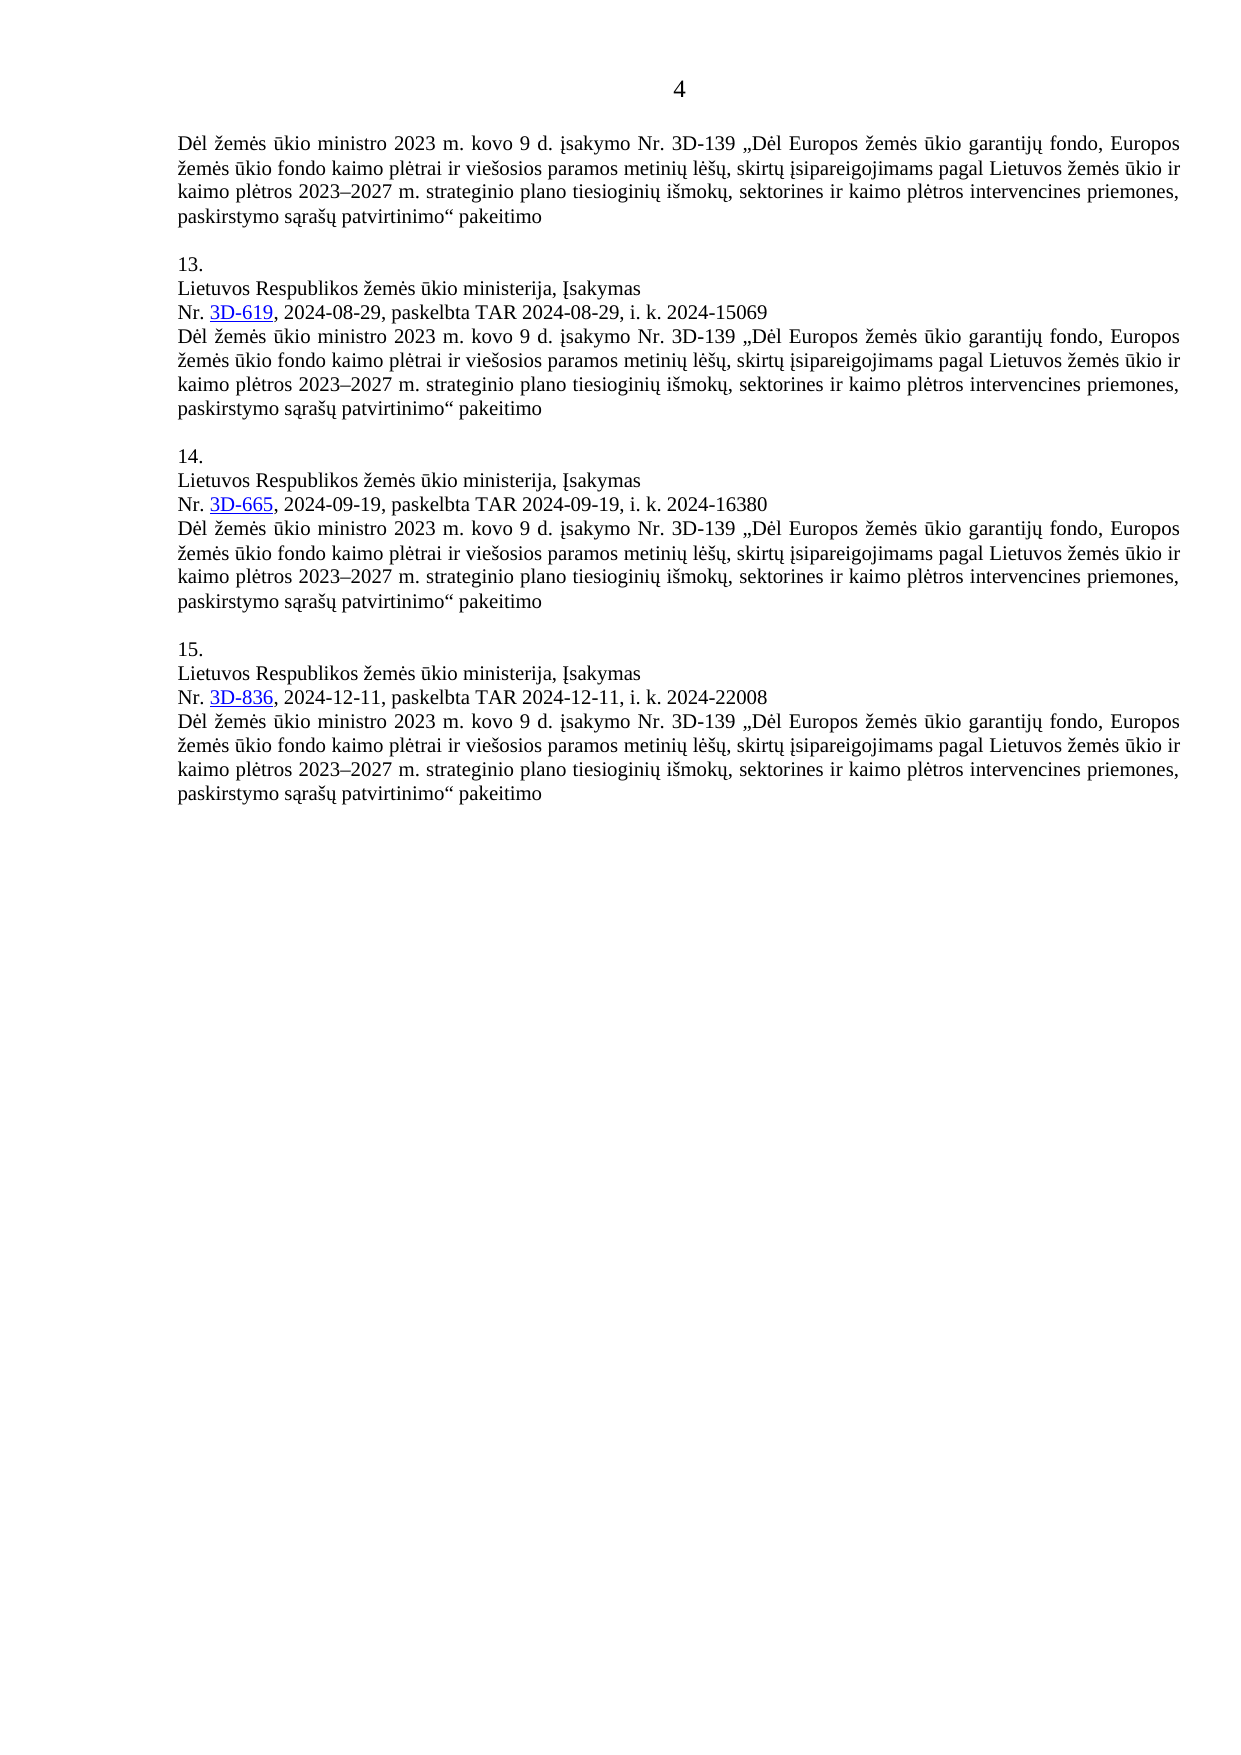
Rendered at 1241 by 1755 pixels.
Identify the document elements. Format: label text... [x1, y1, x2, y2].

text Lietuvos Respublikos žemės ūkio ministerija, Įsakymas [177, 661, 1181, 685]
text Lietuvos Respublikos žemės ūkio ministerija, Įsakymas [177, 276, 1181, 300]
text Dėl žemės ūkio ministro 2023 m. kovo 9 d. įsakymo Nr. 3D-139 „Dėl Europos žemės ūkio garantijų fondo, Europos žemės ūkio fondo kaimo plėtrai ir viešosios paramos metinių lėšų, skirtų įsipareigojimams pagal Lietuvos žemės ūkio ir kaimo plėtros 2023–2027 m. strateginio plano tiesioginių išmokų, sektorines ir kaimo plėtros intervencines priemones, paskirstymo sąrašų patvirtinimo“ pakeitimo [177, 709, 1181, 805]
text Nr. 3D-619, 2024-08-29, paskelbta TAR 2024-08-29, i. k. 2024-15069 [177, 300, 1181, 324]
text Dėl žemės ūkio ministro 2023 m. kovo 9 d. įsakymo Nr. 3D-139 „Dėl Europos žemės ūkio garantijų fondo, Europos žemės ūkio fondo kaimo plėtrai ir viešosios paramos metinių lėšų, skirtų įsipareigojimams pagal Lietuvos žemės ūkio ir kaimo plėtros 2023–2027 m. strateginio plano tiesioginių išmokų, sektorines ir kaimo plėtros intervencines priemones, paskirstymo sąrašų patvirtinimo“ pakeitimo [177, 131, 1181, 228]
text 13. [177, 252, 1181, 276]
text 15. [177, 637, 1181, 661]
text Lietuvos Respublikos žemės ūkio ministerija, Įsakymas [177, 468, 1181, 492]
text 14. [177, 444, 1181, 468]
text Dėl žemės ūkio ministro 2023 m. kovo 9 d. įsakymo Nr. 3D-139 „Dėl Europos žemės ūkio garantijų fondo, Europos žemės ūkio fondo kaimo plėtrai ir viešosios paramos metinių lėšų, skirtų įsipareigojimams pagal Lietuvos žemės ūkio ir kaimo plėtros 2023–2027 m. strateginio plano tiesioginių išmokų, sektorines ir kaimo plėtros intervencines priemones, paskirstymo sąrašų patvirtinimo“ pakeitimo [177, 324, 1181, 420]
text Dėl žemės ūkio ministro 2023 m. kovo 9 d. įsakymo Nr. 3D-139 „Dėl Europos žemės ūkio garantijų fondo, Europos žemės ūkio fondo kaimo plėtrai ir viešosios paramos metinių lėšų, skirtų įsipareigojimams pagal Lietuvos žemės ūkio ir kaimo plėtros 2023–2027 m. strateginio plano tiesioginių išmokų, sektorines ir kaimo plėtros intervencines priemones, paskirstymo sąrašų patvirtinimo“ pakeitimo [177, 516, 1181, 613]
text Nr. 3D-665, 2024-09-19, paskelbta TAR 2024-09-19, i. k. 2024-16380 [177, 492, 1181, 516]
text Nr. 3D-836, 2024-12-11, paskelbta TAR 2024-12-11, i. k. 2024-22008 [177, 685, 1181, 709]
